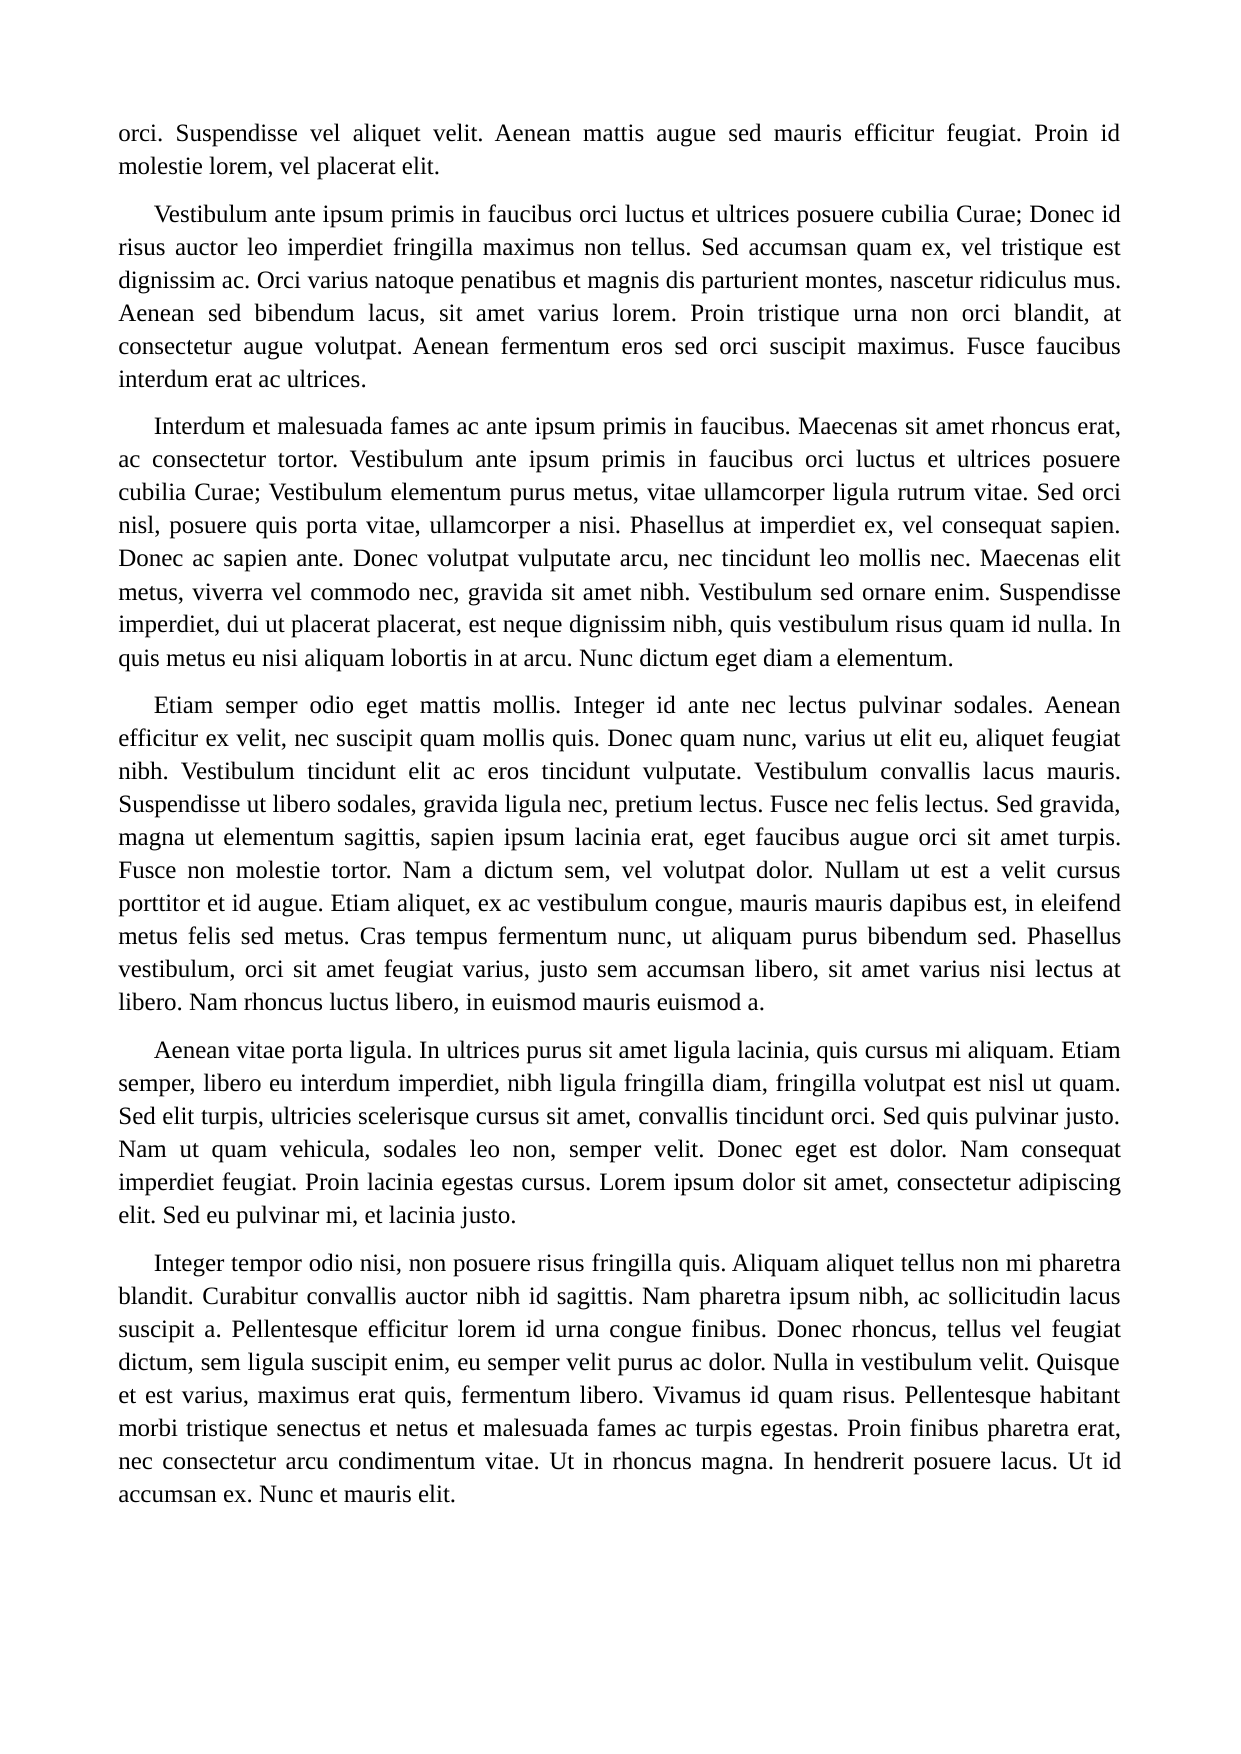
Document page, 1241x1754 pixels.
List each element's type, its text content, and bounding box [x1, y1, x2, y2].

text orci. Suspendisse vel aliquet velit. Aenean mattis augue sed mauris efficitur feugiat. Proin id molestie lorem, vel placerat elit. [118, 118, 1122, 180]
text Interdum et malesuada fames ac ante ipsum primis in faucibus. Maecenas sit amet rhoncus erat, ac consectetur tortor. Vestibulum ante ipsum primis in faucibus orci luctus et ultrices posuere cubilia Curae; Vestibulum elementum purus metus, vitae ullamcorper ligula rutrum vitae. Sed orci nisl, posuere quis porta vitae, ullamcorper a nisi. Phasellus at imperdiet ex, vel consequat sapien. Donec ac sapien ante. Donec volutpat vulputate arcu, nec tincidunt leo mollis nec. Maecenas elit metus, viverra vel commodo nec, gravida sit amet nibh. Vestibulum sed ornare enim. Suspendisse imperdiet, dui ut placerat placerat, est neque dignissim nibh, quis vestibulum risus quam id nulla. In quis metus eu nisi aliquam lobortis in at arcu. Nunc dictum eget diam a elementum. [118, 411, 1122, 671]
text Etiam semper odio eget mattis mollis. Integer id ante nec lectus pulvinar sodales. Aenean efficitur ex velit, nec suscipit quam mollis quis. Donec quam nunc, varius ut elit eu, aliquet feugiat nibh. Vestibulum tincidunt elit ac eros tincidunt vulputate. Vestibulum convallis lacus mauris. Suspendisse ut libero sodales, gravida ligula nec, pretium lectus. Fusce nec felis lectus. Sed gravida, magna ut elementum sagittis, sapien ipsum lacinia erat, eget faucibus augue orci sit amet turpis. Fusce non molestie tortor. Nam a dictum sem, vel volutpat dolor. Nullam ut est a velit cursus porttitor et id augue. Etiam aliquet, ex ac vestibulum congue, mauris mauris dapibus est, in eleifend metus felis sed metus. Cras tempus fermentum nunc, ut aliquam purus bibendum sed. Phasellus vestibulum, orci sit amet feugiat varius, justo sem accumsan libero, sit amet varius nisi lectus at libero. Nam rhoncus luctus libero, in euismod mauris euismod a. [118, 690, 1122, 1016]
text Vestibulum ante ipsum primis in faucibus orci luctus et ultrices posuere cubilia Curae; Donec id risus auctor leo imperdiet fringilla maximus non tellus. Sed accumsan quam ex, vel tristique est dignissim ac. Orci varius natoque penatibus et magnis dis parturient montes, nascetur ridiculus mus. Aenean sed bibendum lacus, sit amet varius lorem. Proin tristique urna non orci blandit, at consectetur augue volutpat. Aenean fermentum eros sed orci suscipit maximus. Fusce faucibus interdum erat ac ultrices. [118, 199, 1122, 393]
text Aenean vitae porta ligula. In ultrices purus sit amet ligula lacinia, quis cursus mi aliquam. Etiam semper, libero eu interdum imperdiet, nibh ligula fringilla diam, fringilla volutpat est nisl ut quam. Sed elit turpis, ultricies scelerisque cursus sit amet, convallis tincidunt orci. Sed quis pulvinar justo. Nam ut quam vehicula, sodales leo non, semper velit. Donec eget est dolor. Nam consequat imperdiet feugiat. Proin lacinia egestas cursus. Lorem ipsum dolor sit amet, consectetur adipiscing elit. Sed eu pulvinar mi, et lacinia justo. [118, 1035, 1122, 1229]
text Integer tempor odio nisi, non posuere risus fringilla quis. Aliquam aliquet tellus non mi pharetra blandit. Curabitur convallis auctor nibh id sagittis. Nam pharetra ipsum nibh, ac sollicitudin lacus suscipit a. Pellentesque efficitur lorem id urna congue finibus. Donec rhoncus, tellus vel feugiat dictum, sem ligula suscipit enim, eu semper velit purus ac dolor. Nulla in vestibulum velit. Quisque et est varius, maximus erat quis, fermentum libero. Vivamus id quam risus. Pellentesque habitant morbi tristique senectus et netus et malesuada fames ac turpis egestas. Proin finibus pharetra erat, nec consectetur arcu condimentum vitae. Ut in rhoncus magna. In hendrerit posuere lacus. Ut id accumsan ex. Nunc et mauris elit. [118, 1248, 1122, 1508]
